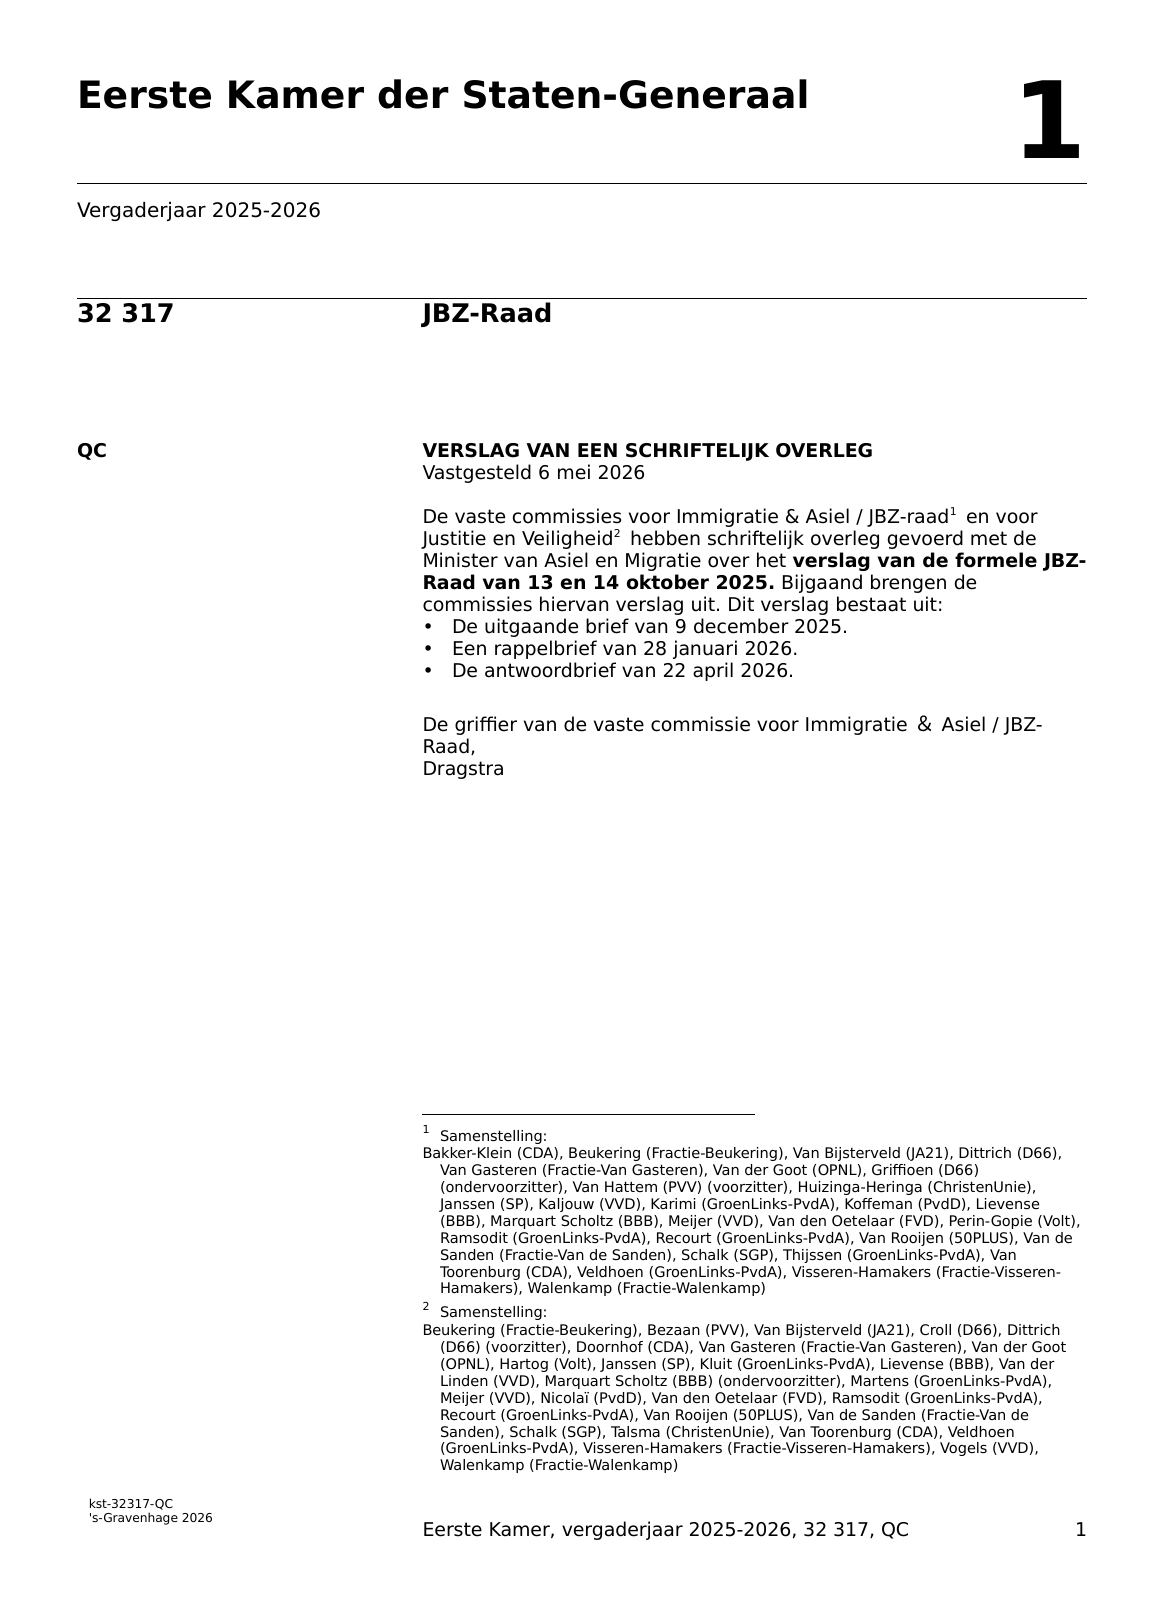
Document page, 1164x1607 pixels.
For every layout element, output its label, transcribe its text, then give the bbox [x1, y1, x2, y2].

text • De antwoordbrief van 22 april 2026. [422, 660, 1087, 682]
subtitle QC VERSLAG VAN EEN SCHRIFTELIJK OVERLEG [77, 440, 1087, 462]
table_cell Vergaderjaar 2025-2026 [77, 184, 1087, 298]
text Samenstelling: [422, 1123, 1087, 1146]
text De griffier van de vaste commissie voor Immigratie ＆ Asiel / JBZ-Raad, Dragstra [422, 712, 1087, 780]
text • Een rappelbrief van 28 januari 2026. [422, 638, 1087, 660]
text • De uitgaande brief van 9 december 2025. [422, 616, 1087, 638]
text Beukering (Fractie-Beukering), Bezaan (PVV), Van Bijsterveld (JA21), Croll (D66), Dittrich (D66) (voorzitter), Doornhof (CDA), Van Gasteren (Fractie-Van Gasteren), Van der Goot (OPNL), Hartog (Volt), Janssen (SP), Kluit (GroenLinks-PvdA), Lievense (BBB), Van der Linden (VVD), Marquart Scholtz (BBB) (ondervoorzitter), Martens (GroenLinks-PvdA), Meijer (VVD), Nicolaï (PvdD), Van den Oetelaar (FVD), Ramsodit (GroenLinks-PvdA), Recourt (GroenLinks-PvdA), Van Rooijen (50PLUS), Van de Sanden (Fractie-Van de Sanden), Schalk (SGP), Talsma (ChristenUnie), Van Toorenburg (CDA), Veldhoen (GroenLinks-PvdA), Visseren-Hamakers (Fractie-Visseren-Hamakers), Vogels (VVD), Walenkamp (Fractie-Walenkamp) [422, 1322, 1087, 1474]
text Bakker-Klein (CDA), Beukering (Fractie-Beukering), Van Bijsterveld (JA21), Dittrich (D66), Van Gasteren (Fractie-Van Gasteren), Van der Goot (OPNL), Griffioen (D66) (ondervoorzitter), Van Hattem (PVV) (voorzitter), Huizinga-Heringa (ChristenUnie), Janssen (SP), Kaljouw (VVD), Karimi (GroenLinks-PvdA), Koffeman (PvdD), Lievense (BBB), Marquart Scholtz (BBB), Meijer (VVD), Van den Oetelaar (FVD), Perin-Gopie (Volt), Ramsodit (GroenLinks-PvdA), Recourt (GroenLinks-PvdA), Van Rooijen (50PLUS), Van de Sanden (Fractie-Van de Sanden), Schalk (SGP), Thijssen (GroenLinks-PvdA), Van Toorenburg (CDA), Veldhoen (GroenLinks-PvdA), Visseren-Hamakers (Fractie-Visseren-Hamakers), Walenkamp (Fractie-Walenkamp) [422, 1146, 1087, 1297]
table_header Eerste Kamer der Staten-Generaal [77, 59, 886, 183]
subtitle 32 317 JBZ-Raad [77, 299, 1087, 329]
table_header 1 [886, 59, 1087, 183]
text kst-32317-QC [88, 1497, 323, 1511]
text 's-Gravenhage 2026 [88, 1511, 323, 1525]
text Samenstelling: [422, 1300, 1087, 1322]
text De vaste commissies voor Immigratie & Asiel / JBZ-raad en voor Justitie en Veiligheid hebben schriftelijk overleg gevoerd met de Minister van Asiel en Migratie over het verslag van de formele JBZ-Raad van 13 en 14 oktober 2025. Bijgaand brengen de commissies hiervan verslag uit. Dit verslag bestaat uit: [422, 506, 1087, 616]
text Vastgesteld 6 mei 2026 [422, 462, 1087, 484]
